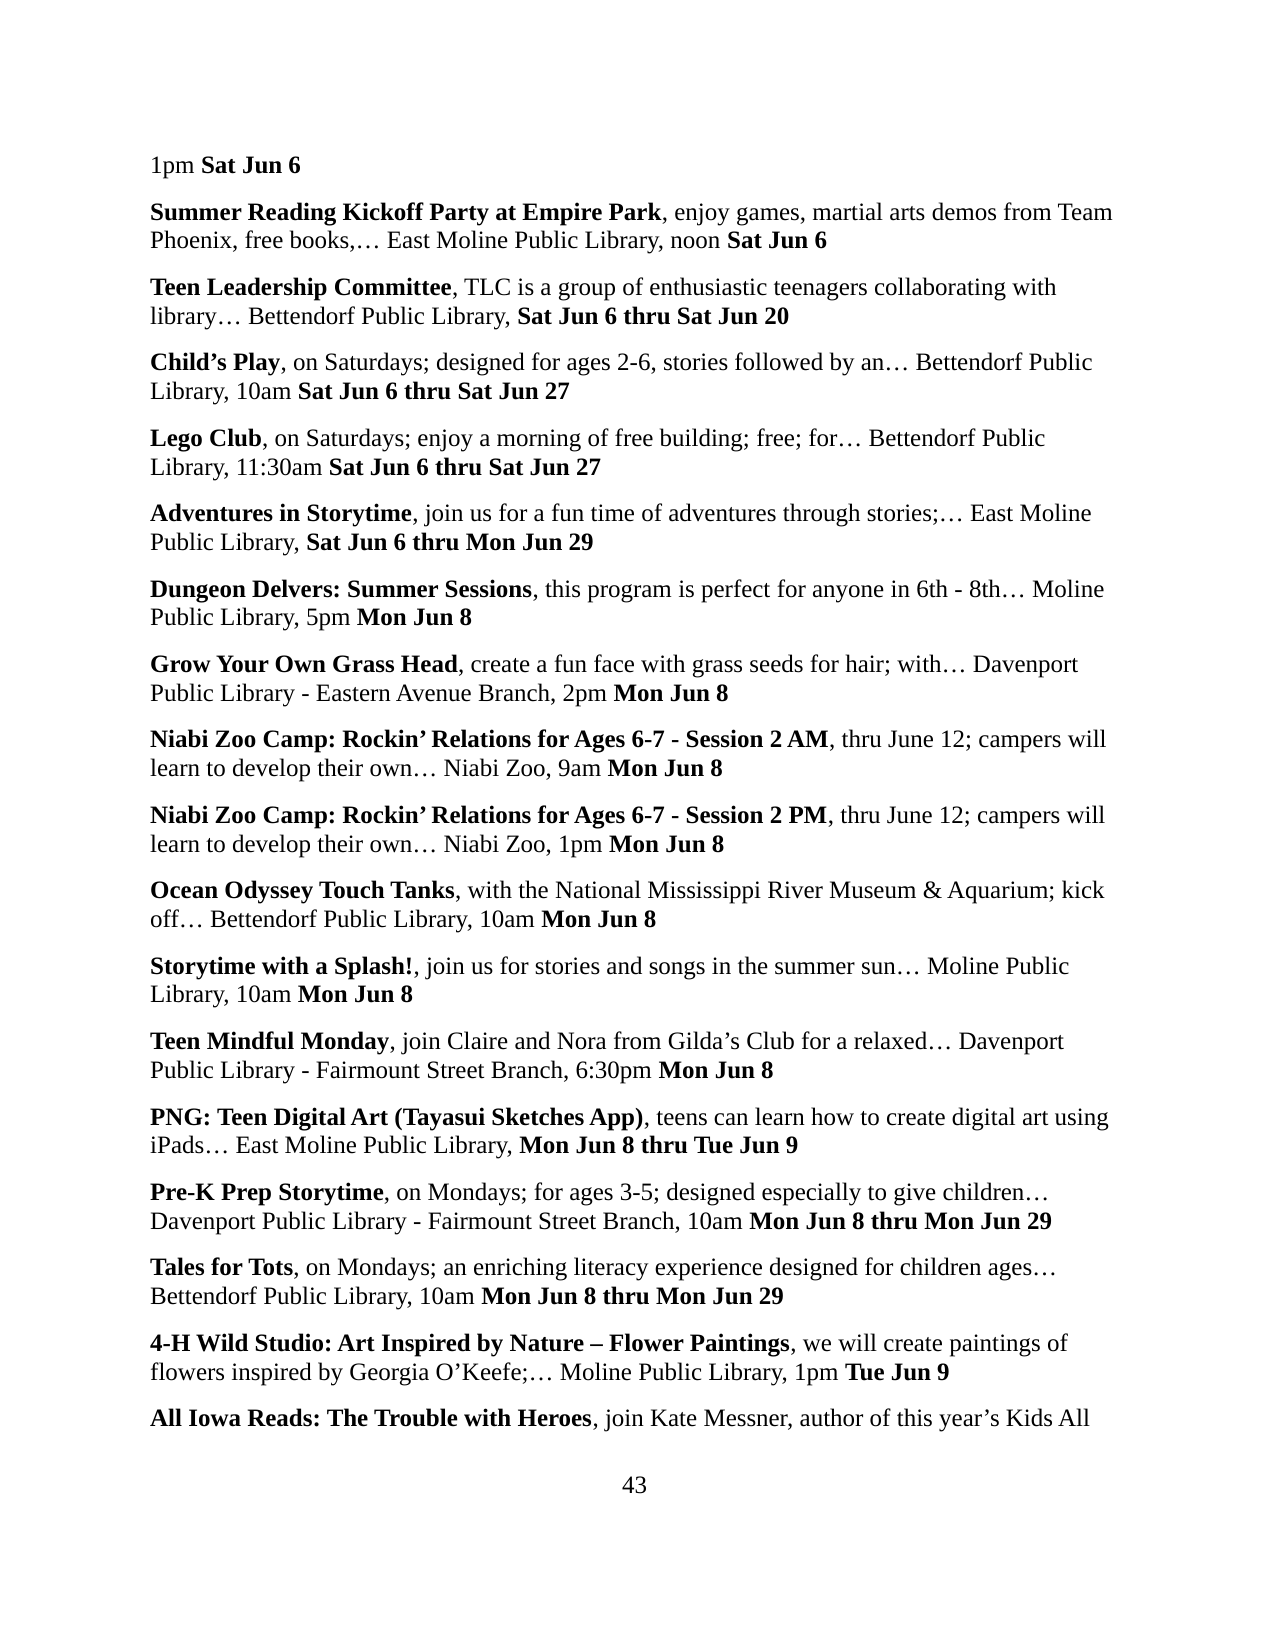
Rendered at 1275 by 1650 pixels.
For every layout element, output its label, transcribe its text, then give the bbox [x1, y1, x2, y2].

text Teen Mindful Monday, join Claire and Nora from Gilda’s Club for a relaxed… Davenport Public Library - Fairmount Street Branch, 6:30pm Mon Jun 8 [150, 1026, 1125, 1084]
text All Iowa Reads: The Trouble with Heroes, join Kate Messner, author of this year’s Kids All [150, 1403, 1125, 1432]
text Niabi Zoo Camp: Rockin’ Relations for Ages 6-7 - Session 2 AM, thru June 12; campers will learn to develop their own… Niabi Zoo, 9am Mon Jun 8 [150, 724, 1125, 782]
text Dungeon Delvers: Summer Sessions, this program is perfect for anyone in 6th - 8th… Moline Public Library, 5pm Mon Jun 8 [150, 574, 1125, 631]
text Ocean Odyssey Touch Tanks, with the National Mississippi River Museum & Aquarium; kick off… Bettendorf Public Library, 10am Mon Jun 8 [150, 875, 1125, 933]
text Tales for Tots, on Mondays; an enriching literacy experience designed for children ages… Bettendorf Public Library, 10am Mon Jun 8 thru Mon Jun 29 [150, 1252, 1125, 1310]
text Summer Reading Kickoff Party at Empire Park, enjoy games, martial arts demos from Team Phoenix, free books,… East Moline Public Library, noon Sat Jun 6 [150, 197, 1125, 254]
text Adventures in Storytime, join us for a fun time of adventures through stories;… East Moline Public Library, Sat Jun 6 thru Mon Jun 29 [150, 498, 1125, 556]
text Lego Club, on Saturdays; enjoy a morning of free building; free; for… Bettendorf Public Library, 11:30am Sat Jun 6 thru Sat Jun 27 [150, 423, 1125, 480]
text 4-H Wild Studio: Art Inspired by Nature – Flower Paintings, we will create paintings of flowers inspired by Georgia O’Keefe;… Moline Public Library, 1pm Tue Jun 9 [150, 1328, 1125, 1385]
text 1pm Sat Jun 6 [150, 150, 1125, 179]
text Grow Your Own Grass Head, create a fun face with grass seeds for hair; with… Davenport Public Library - Eastern Avenue Branch, 2pm Mon Jun 8 [150, 649, 1125, 707]
text Teen Leadership Committee, TLC is a group of enthusiastic teenagers collaborating with library… Bettendorf Public Library, Sat Jun 6 thru Sat Jun 20 [150, 272, 1125, 329]
text Storytime with a Splash!, join us for stories and songs in the summer sun… Moline Public Library, 10am Mon Jun 8 [150, 951, 1125, 1008]
text Pre-K Prep Storytime, on Mondays; for ages 3-5; designed especially to give children… Davenport Public Library - Fairmount Street Branch, 10am Mon Jun 8 thru Mon Jun 29 [150, 1177, 1125, 1234]
text Niabi Zoo Camp: Rockin’ Relations for Ages 6-7 - Session 2 PM, thru June 12; campers will learn to develop their own… Niabi Zoo, 1pm Mon Jun 8 [150, 800, 1125, 857]
text Child’s Play, on Saturdays; designed for ages 2-6, stories followed by an… Bettendorf Public Library, 10am Sat Jun 6 thru Sat Jun 27 [150, 347, 1125, 405]
text PNG: Teen Digital Art (Tayasui Sketches App), teens can learn how to create digital art using iPads… East Moline Public Library, Mon Jun 8 thru Tue Jun 9 [150, 1102, 1125, 1159]
